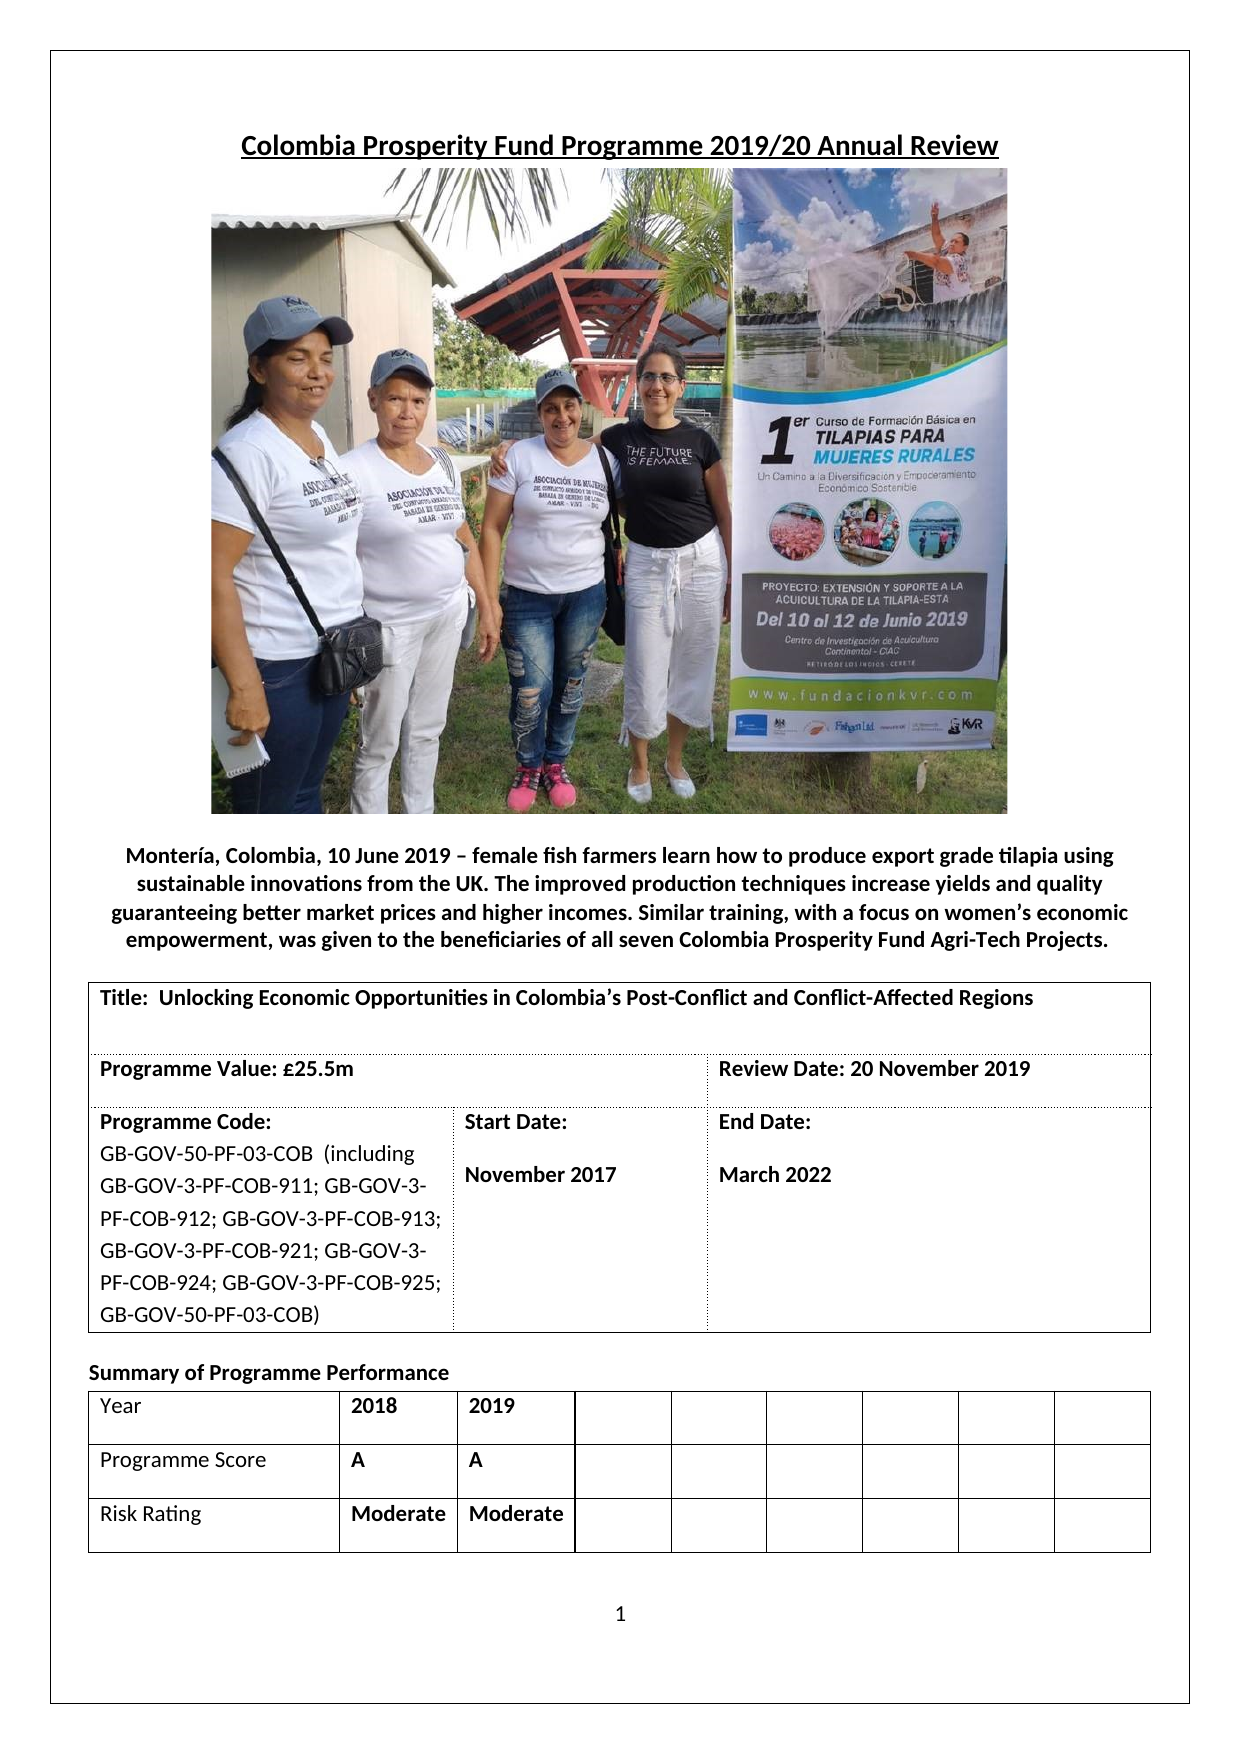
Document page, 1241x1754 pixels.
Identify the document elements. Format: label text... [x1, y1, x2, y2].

table_cell [1055, 1499, 1150, 1552]
table_cell Start Date: November 2017 [453, 1107, 707, 1332]
table_cell [1055, 1445, 1150, 1498]
table_cell [959, 1499, 1054, 1552]
table_cell A [340, 1445, 457, 1498]
table_cell [672, 1499, 766, 1552]
subtitle Colombia Prosperity Fund Programme 2019/20 Annual Review [89, 127, 1152, 162]
table_cell Moderate [458, 1499, 574, 1552]
table_header [672, 1392, 766, 1444]
table_cell Programme Score [89, 1445, 339, 1498]
table_header 2019 [458, 1392, 574, 1444]
table_cell [767, 1445, 862, 1498]
table_cell Moderate [340, 1499, 457, 1552]
text Montería, Colombia, 10 June 2019 – female fish farmers learn how to produce export grade tilapia using sustainable innovations from the UK. The improved production techniques increase yields and quality guaranteeing better market prices and higher incomes. Similar training, with a focus on women’s economic empowerment, was given to the beneficiaries of all seven Colombia Prosperity Fund Agri-Tech Projects. [89, 842, 1152, 954]
table_header [767, 1392, 862, 1444]
table_header Title: Unlocking Economic Opportunities in Colombia’s Post-Conflict and Conflict-Affected Regions [89, 983, 1150, 1053]
table_cell Programme Code: GB-GOV-50-PF-03-COB (including GB-GOV-3-PF-COB-911; GB-GOV-3-PF-COB-912; GB-GOV-3-PF-COB-913; GB-GOV-3-PF-COB-921; GB-GOV-3-PF-COB-924; GB-GOV-3-PF-COB-925; GB-GOV-50-PF-03-COB) [89, 1107, 453, 1332]
table_header [863, 1392, 958, 1444]
table_header 2018 [340, 1392, 457, 1444]
table_cell [863, 1445, 958, 1498]
table_cell [672, 1445, 766, 1498]
table_header Year [89, 1392, 339, 1444]
table_header [1055, 1392, 1150, 1444]
table_cell [576, 1499, 671, 1552]
table_cell [767, 1499, 862, 1552]
table_cell Risk Rating [89, 1499, 339, 1552]
text Summary of Programme Performance [89, 1358, 1152, 1386]
table_cell Programme Value: £25.5m [89, 1054, 707, 1107]
table_cell End Date: March 2022 [708, 1107, 1150, 1332]
table_cell [959, 1445, 1054, 1498]
table_header [959, 1392, 1054, 1444]
table_cell A [458, 1445, 574, 1498]
table_cell [863, 1499, 958, 1552]
table_cell Review Date: 20 November 2019 [708, 1054, 1150, 1107]
table_header [576, 1392, 671, 1444]
table_cell [576, 1445, 671, 1498]
